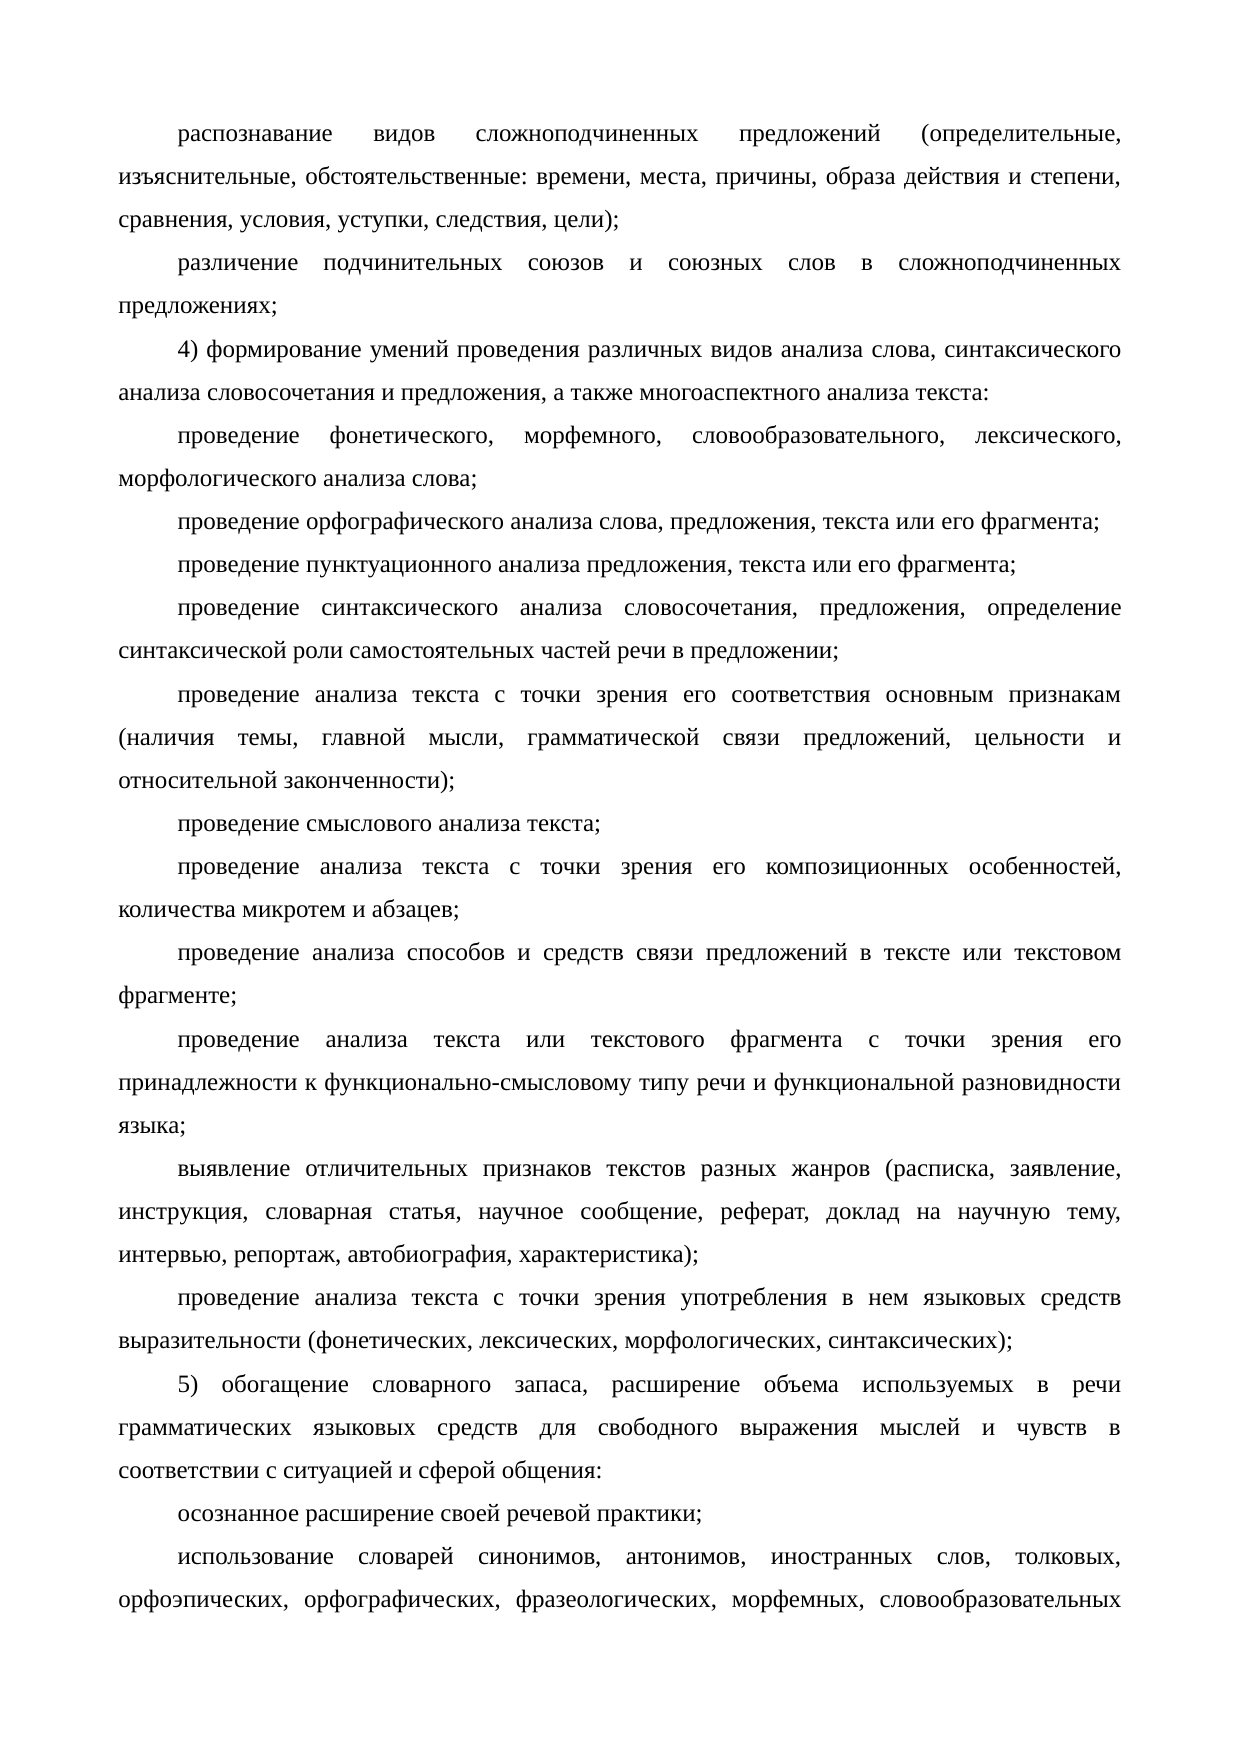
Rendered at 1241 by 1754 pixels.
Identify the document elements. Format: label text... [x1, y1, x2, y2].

text проведение анализа текста с точки зрения его композиционных особенностей, количества микротем и абзацев; [118, 851, 1122, 923]
text распознавание видов сложноподчиненных предложений (определительные, изъяснительные, обстоятельственные: времени, места, причины, образа действия и степени, сравнения, условия, уступки, следствия, цели); [118, 118, 1122, 233]
text 4) формирование умений проведения различных видов анализа слова, синтаксического анализа словосочетания и предложения, а также многоаспектного анализа текста: [118, 334, 1122, 406]
text проведение смыслового анализа текста; [118, 808, 1122, 837]
text 5) обогащение словарного запаса, расширение объема используемых в речи грамматических языковых средств для свободного выражения мыслей и чувств в соответствии с ситуацией и сферой общения: [118, 1369, 1122, 1484]
text осознанное расширение своей речевой практики; [118, 1498, 1122, 1527]
text проведение пунктуационного анализа предложения, текста или его фрагмента; [118, 549, 1122, 578]
text проведение анализа текста или текстового фрагмента с точки зрения его принадлежности к функционально-смысловому типу речи и функциональной разновидности языка; [118, 1024, 1122, 1139]
text проведение орфографического анализа слова, предложения, текста или его фрагмента; [118, 506, 1122, 535]
text проведение синтаксического анализа словосочетания, предложения, определение синтаксической роли самостоятельных частей речи в предложении; [118, 592, 1122, 664]
text различение подчинительных союзов и союзных слов в сложноподчиненных предложениях; [118, 247, 1122, 319]
text использование словарей синонимов, антонимов, иностранных слов, толковых, орфоэпических, орфографических, фразеологических, морфемных, словообразовательных [118, 1541, 1122, 1613]
text проведение фонетического, морфемного, словообразовательного, лексического, морфологического анализа слова; [118, 420, 1122, 492]
text выявление отличительных признаков текстов разных жанров (расписка, заявление, инструкция, словарная статья, научное сообщение, реферат, доклад на научную тему, интервью, репортаж, автобиография, характеристика); [118, 1153, 1122, 1268]
text проведение анализа текста с точки зрения употребления в нем языковых средств выразительности (фонетических, лексических, морфологических, синтаксических); [118, 1282, 1122, 1354]
text проведение анализа способов и средств связи предложений в тексте или текстовом фрагменте; [118, 937, 1122, 1009]
text проведение анализа текста с точки зрения его соответствия основным признакам (наличия темы, главной мысли, грамматической связи предложений, цельности и относительной законченности); [118, 679, 1122, 794]
